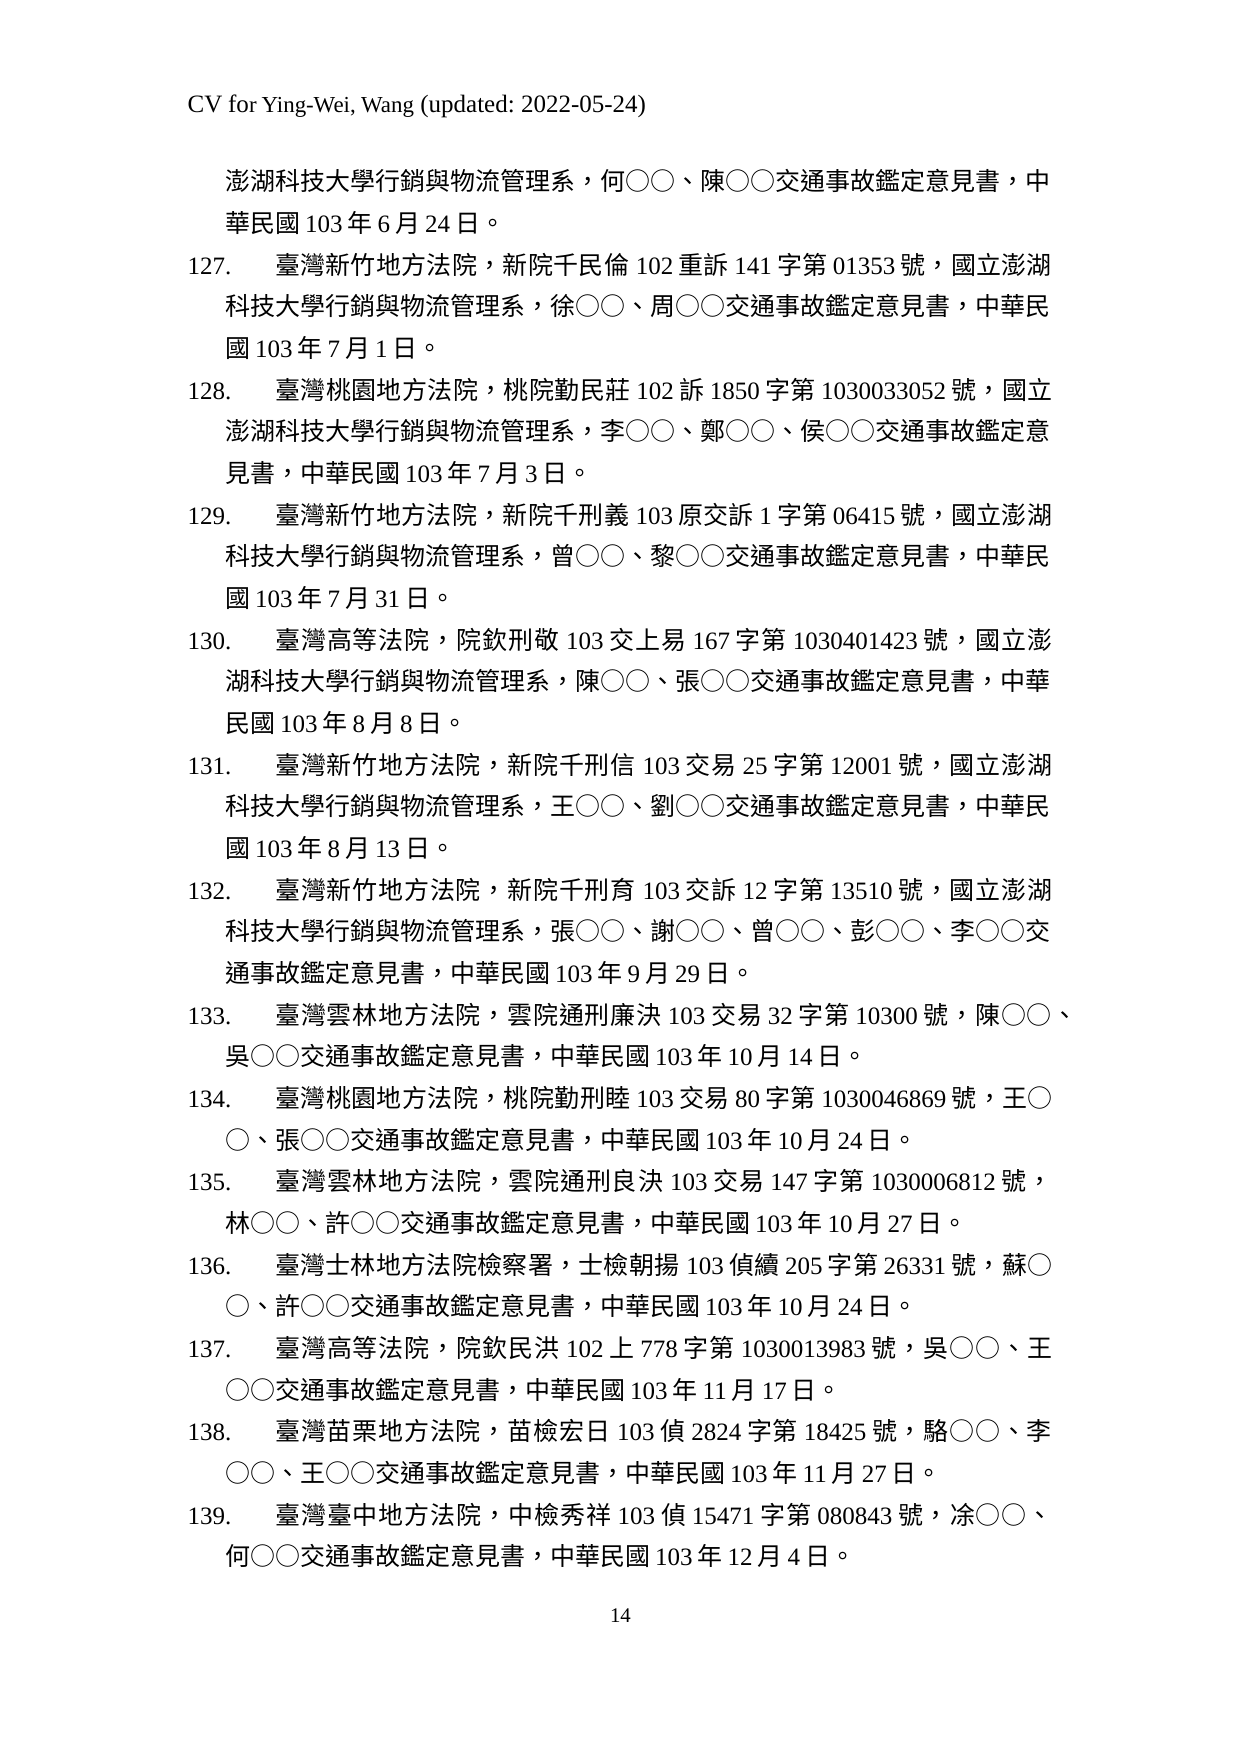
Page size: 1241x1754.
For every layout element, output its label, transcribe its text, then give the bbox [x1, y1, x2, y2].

list 臺灣雲林地方法院，雲院通刑良決103交易147字第1030006812號，林○○、許○○交通事故鑑定意見書，中華民國103年10月27日。 [187, 1157, 1053, 1241]
list 臺灣高等法院，院欽刑敬103交上易167字第1030401423號，國立澎湖科技大學行銷與物流管理系，陳○○、張○○交通事故鑑定意見書，中華民國103年8月8日。 [187, 616, 1053, 741]
list 臺灣臺中地方法院，中檢秀祥103偵15471字第080843號，凃○○、何○○交通事故鑑定意見書，中華民國103年12月4日。 [187, 1491, 1053, 1574]
list 臺灣新竹地方法院，新院千刑育103交訴12字第13510號，國立澎湖科技大學行銷與物流管理系，張○○、謝○○、曾○○、彭○○、李○○交通事故鑑定意見書，中華民國103年9月29日。 [187, 866, 1053, 991]
list 臺灣新竹地方法院，新院千刑義103原交訴1字第06415號，國立澎湖科技大學行銷與物流管理系，曾○○、黎○○交通事故鑑定意見書，中華民國103年7月31日。 [187, 491, 1053, 616]
list 臺灣新竹地方法院，新院千民倫102重訴141字第01353號，國立澎湖科技大學行銷與物流管理系，徐○○、周○○交通事故鑑定意見書，中華民國103年7月1日。 [187, 241, 1053, 366]
list 臺灣高等法院，院欽民洪102上778字第1030013983號，吳○○、王○○交通事故鑑定意見書，中華民國103年11月17日。 [187, 1324, 1053, 1407]
list 臺灣桃園地方法院，桃院勤民莊102訴1850字第1030033052號，國立澎湖科技大學行銷與物流管理系，李○○、鄭○○、侯○○交通事故鑑定意見書，中華民國103年7月3日。 [187, 366, 1053, 491]
list 澎湖科技大學行銷與物流管理系，何○○、陳○○交通事故鑑定意見書，中華民國103年6月24日。 [187, 157, 1053, 241]
list 臺灣桃園地方法院，桃院勤刑睦103交易80字第1030046869號，王○○、張○○交通事故鑑定意見書，中華民國103年10月24日。 [187, 1074, 1053, 1157]
list 臺灣雲林地方法院，雲院通刑廉決103交易32字第10300號，陳○○、吳○○交通事故鑑定意見書，中華民國103年10月14日。 [187, 991, 1053, 1074]
list 臺灣士林地方法院檢察署，士檢朝揚103偵續205字第26331號，蘇○○、許○○交通事故鑑定意見書，中華民國103年10月24日。 [187, 1241, 1053, 1324]
list 臺灣苗栗地方法院，苗檢宏日103偵2824字第18425號，駱○○、李○○、王○○交通事故鑑定意見書，中華民國103年11月27日。 [187, 1407, 1053, 1491]
list 臺灣新竹地方法院，新院千刑信103交易25字第12001號，國立澎湖科技大學行銷與物流管理系，王○○、劉○○交通事故鑑定意見書，中華民國103年8月13日。 [187, 741, 1053, 866]
